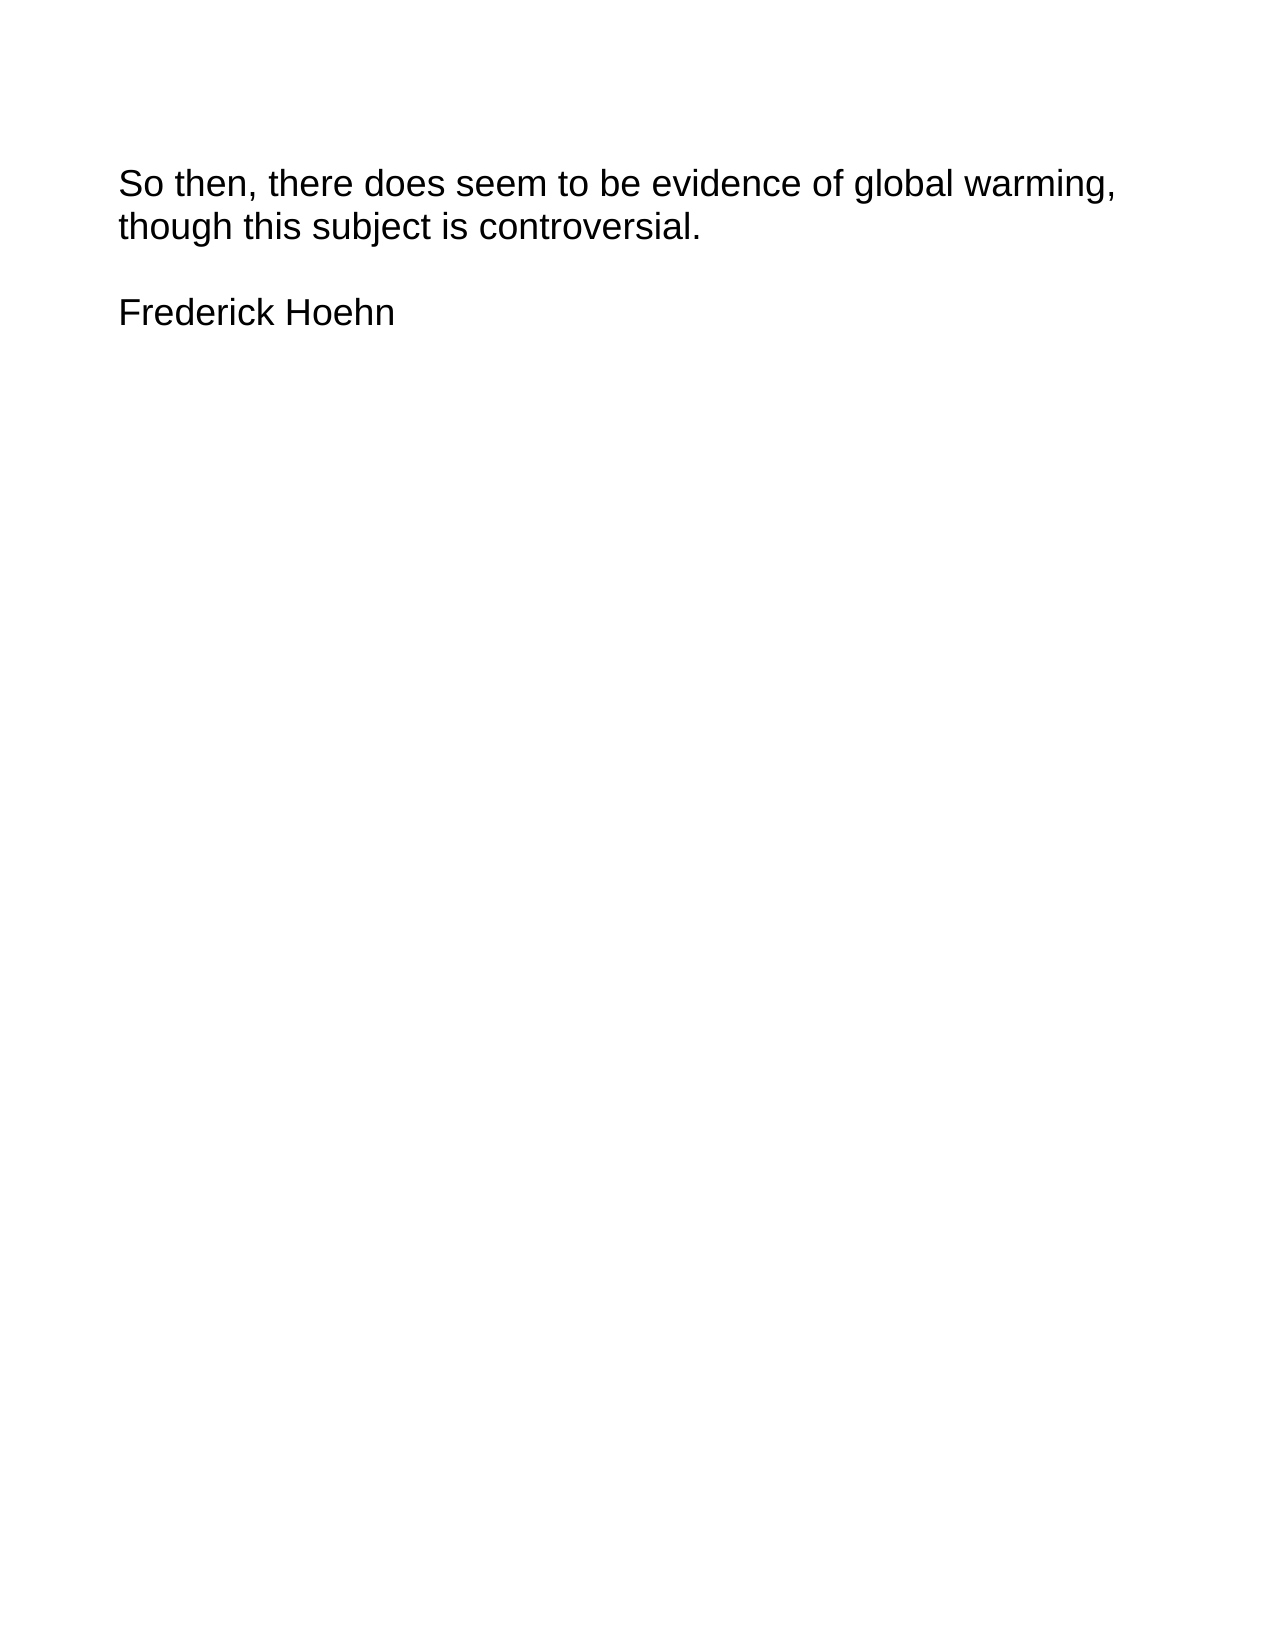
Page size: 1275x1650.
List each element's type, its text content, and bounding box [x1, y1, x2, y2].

text Frederick Hoehn [118, 291, 1157, 334]
text So then, there does seem to be evidence of global warming, though this subject is controversial. [118, 161, 1157, 247]
